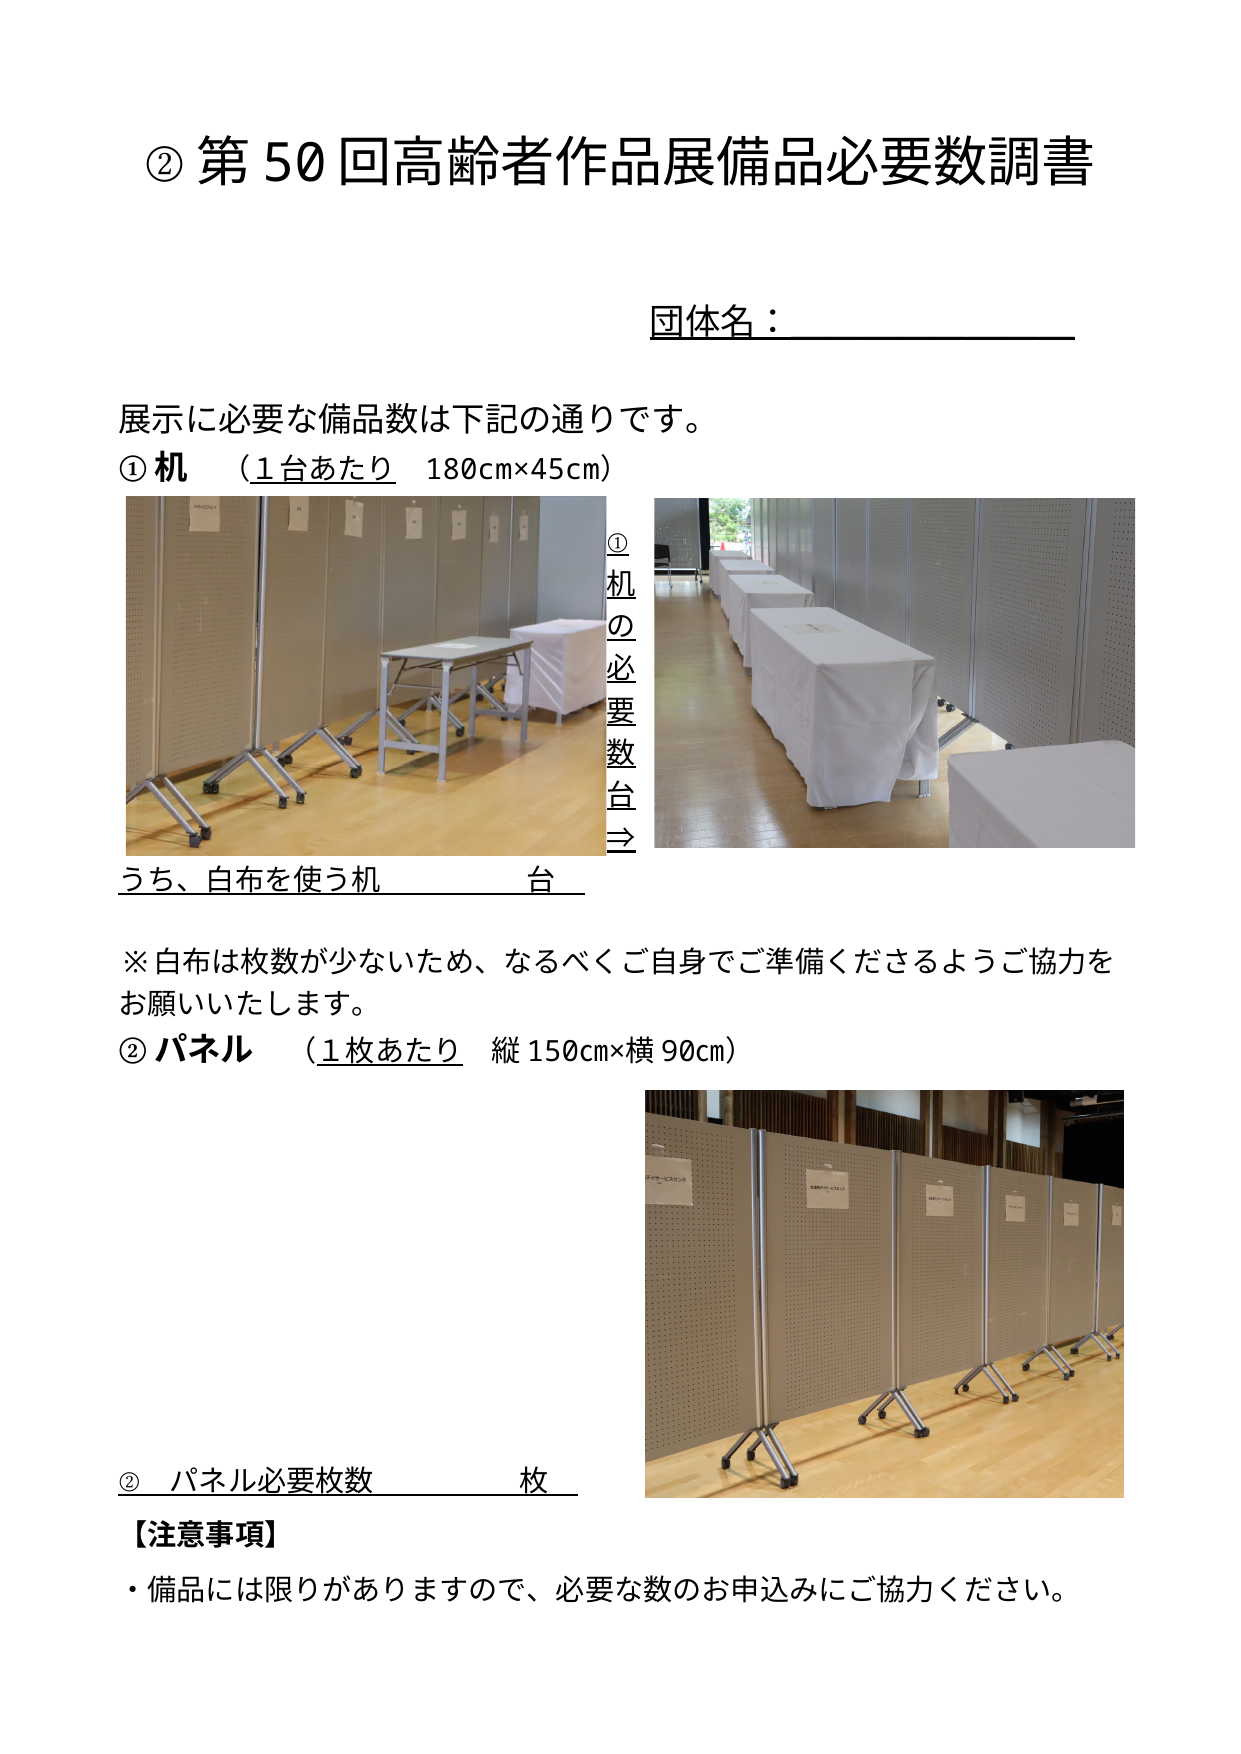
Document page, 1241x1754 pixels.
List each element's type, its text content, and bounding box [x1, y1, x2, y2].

text 展示に必要な備品数は下記の通りです。 [118, 393, 1122, 441]
text ①机 （１台あたり 180cm×45cm） [118, 441, 1122, 489]
text 団体名：＿＿＿＿＿＿＿＿ [118, 293, 1107, 344]
picture [490, 546, 607, 856]
text ② パネル必要枚数 枚 [118, 1458, 1122, 1500]
picture [654, 498, 844, 848]
text ※白布は枚数が少ないため、なるべくご自身でご準備くださるようご協力をお願いいたします。 [118, 938, 1122, 1023]
text ②パネル （１枚あたり 縦150㎝×横90㎝） [118, 1023, 1122, 1072]
text ②第50回高齢者作品展備品必要数調書 [118, 118, 1122, 197]
text 【注意事項】 [118, 1512, 1122, 1554]
text ① 机の必要数 台 ⇒ うち、白布を使う机 台 [118, 518, 1122, 899]
text ・備品には限りがありますので、必要な数のお申込みにご協力ください。 [118, 1566, 1122, 1608]
